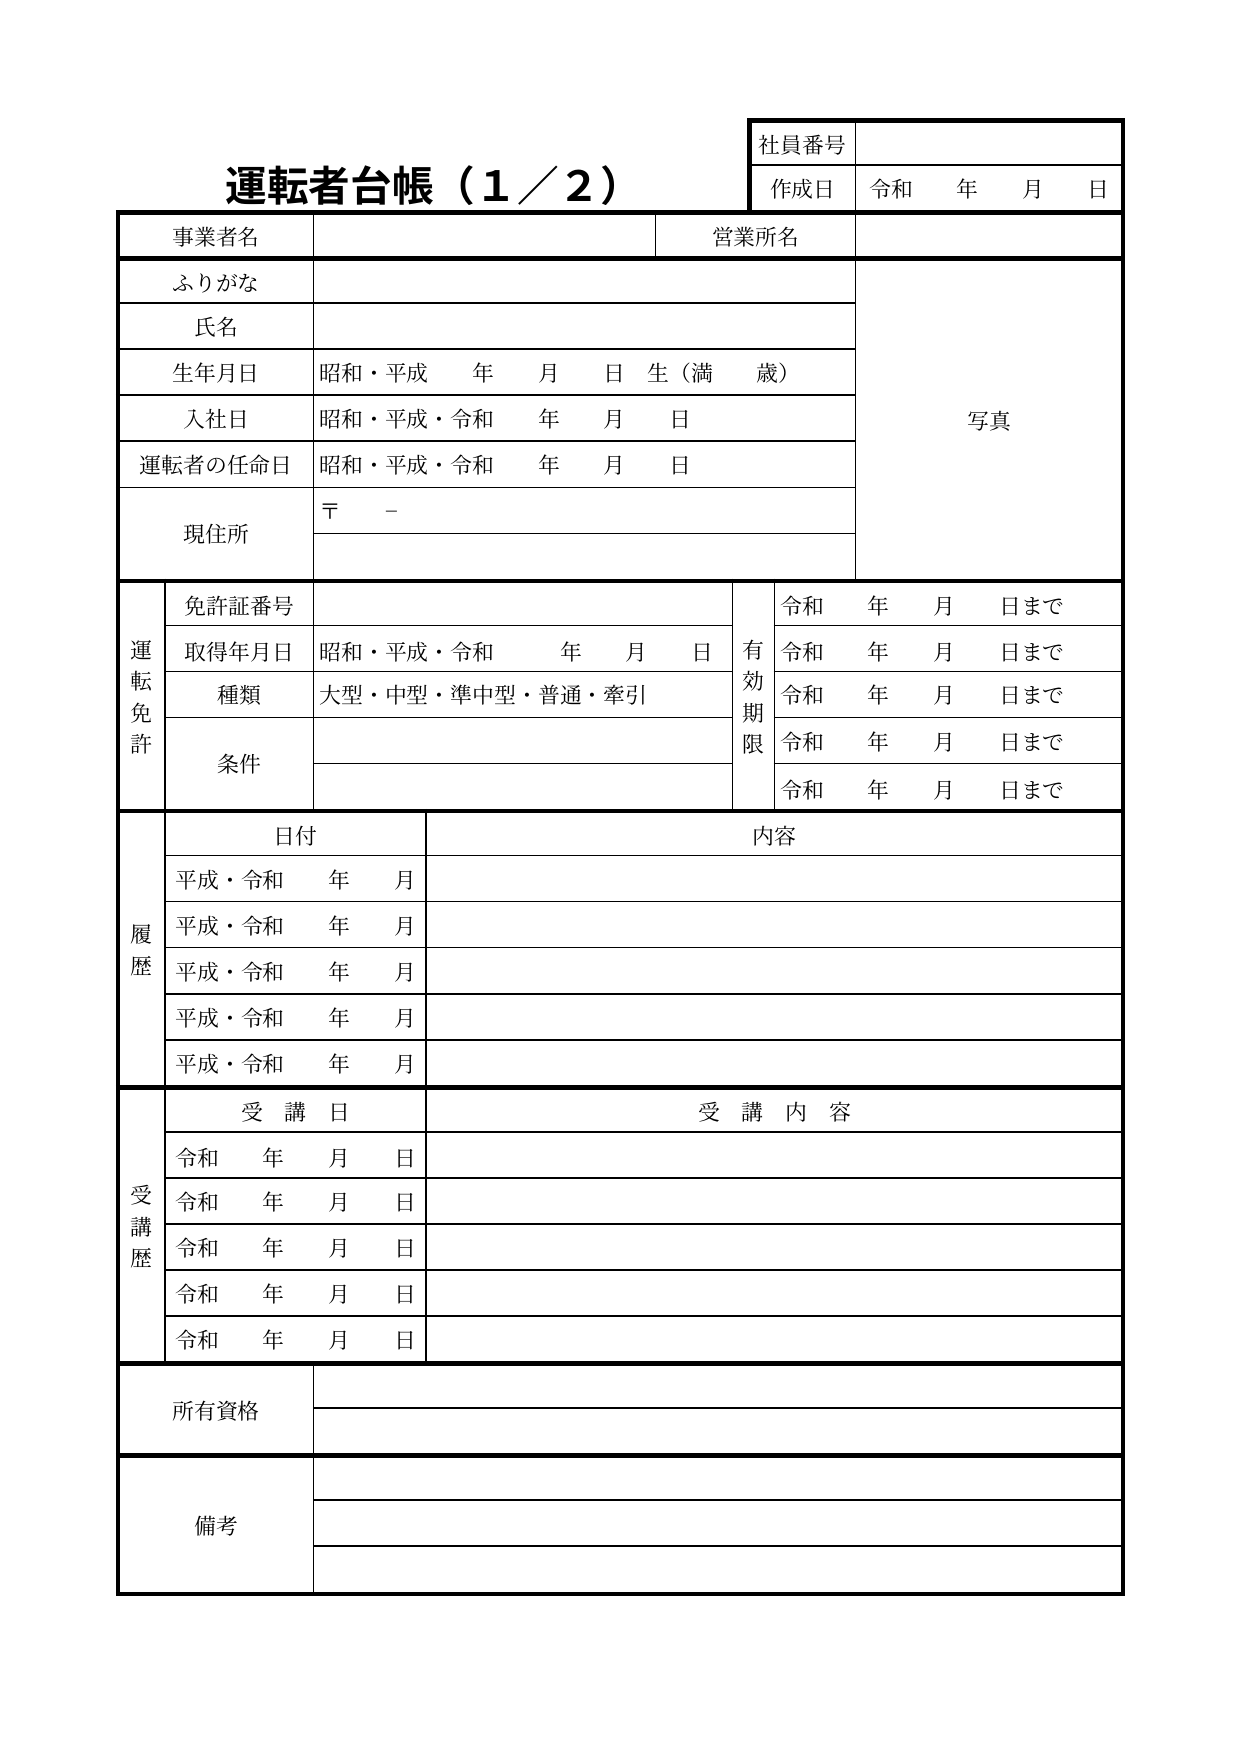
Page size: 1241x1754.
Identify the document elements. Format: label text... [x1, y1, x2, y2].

table_cell 現住所 [120, 488, 313, 578]
table_cell [314, 583, 732, 624]
table_cell 取得年月日 [166, 626, 313, 671]
table_cell 運転免許 [120, 583, 164, 809]
table_cell 昭和・平成 年 月 日 生（満 歳） [314, 350, 855, 394]
table_cell 令和 年 月 日まで [775, 672, 1121, 717]
table_cell 令和 年 月 日まで [775, 764, 1121, 809]
table_cell [427, 948, 1121, 993]
table_cell [314, 215, 655, 256]
table_cell 令和 年 月 日 [166, 1133, 425, 1177]
table_cell 昭和・平成・令和 年 月 日 [314, 396, 855, 440]
table_cell 令和 年 月 日 [166, 1317, 425, 1361]
table_cell [314, 1501, 1121, 1545]
table_cell [427, 1041, 1121, 1085]
table_cell 平成・令和 年 月 [166, 902, 425, 947]
table_cell [427, 1225, 1121, 1269]
table_cell [314, 1409, 1121, 1453]
table_cell 令和 年 月 日 [166, 1179, 425, 1223]
table_cell [427, 1179, 1121, 1223]
table_cell 令和 年 月 日まで [775, 718, 1121, 763]
table_cell 内容 [427, 813, 1121, 855]
table_header 社員番号 [752, 123, 855, 164]
table_cell 平成・令和 年 月 [166, 1041, 425, 1085]
table_cell 写真 [856, 261, 1121, 578]
table_cell [856, 215, 1121, 256]
table_cell [427, 1133, 1121, 1177]
table_cell 作成日 [752, 166, 855, 210]
table_cell [314, 304, 855, 348]
table_cell [314, 1547, 1121, 1591]
table_cell 条件 [166, 718, 313, 809]
table_cell 営業所名 [656, 215, 855, 256]
table_cell 事業者名 [120, 215, 313, 256]
table_cell 所有資格 [120, 1366, 313, 1453]
table_cell [314, 534, 855, 578]
table_header [856, 123, 1121, 164]
table_cell 平成・令和 年 月 [166, 948, 425, 993]
table_cell 平成・令和 年 月 [166, 856, 425, 901]
table_cell 免許証番号 [166, 583, 313, 624]
table_cell 履歴 [120, 813, 164, 1085]
table_cell [427, 1271, 1121, 1315]
table_header 運転者台帳（１／２） [118, 118, 747, 210]
table_cell [314, 261, 855, 302]
table_cell 受 講 日 [166, 1090, 425, 1131]
table_cell 日付 [166, 813, 425, 855]
table_cell [427, 1317, 1121, 1361]
table_cell 備考 [120, 1458, 313, 1591]
table_cell 令和 年 月 日まで [775, 626, 1121, 671]
table_cell 令和 年 月 日 [856, 166, 1121, 210]
table_cell [427, 995, 1121, 1039]
table_cell 有効期限 [733, 583, 774, 809]
table_cell 受 講 内 容 [427, 1090, 1121, 1131]
table_cell 〒 − [314, 488, 855, 532]
table_cell 種類 [166, 672, 313, 717]
table_cell [314, 1366, 1121, 1407]
table_cell 令和 年 月 日 [166, 1271, 425, 1315]
table_cell ふりがな [120, 261, 313, 302]
table_cell 入社日 [120, 396, 313, 440]
table_cell 令和 年 月 日 [166, 1225, 425, 1269]
table_cell 大型・中型・準中型・普通・牽引 [314, 672, 732, 717]
table_cell 令和 年 月 日まで [775, 583, 1121, 624]
table_cell [427, 856, 1121, 901]
table_cell [314, 718, 732, 763]
table_cell 昭和・平成・令和 年 月 日 [314, 442, 855, 486]
table_cell [427, 902, 1121, 947]
table_cell [314, 1458, 1121, 1499]
table_cell 平成・令和 年 月 [166, 995, 425, 1039]
table_cell 氏名 [120, 304, 313, 348]
table_cell [314, 764, 732, 809]
table_cell 生年月日 [120, 350, 313, 394]
table_cell 受講歴 [120, 1090, 164, 1361]
table_cell 昭和・平成・令和 年 月 日 [314, 626, 732, 671]
table_cell 運転者の任命日 [120, 442, 313, 486]
